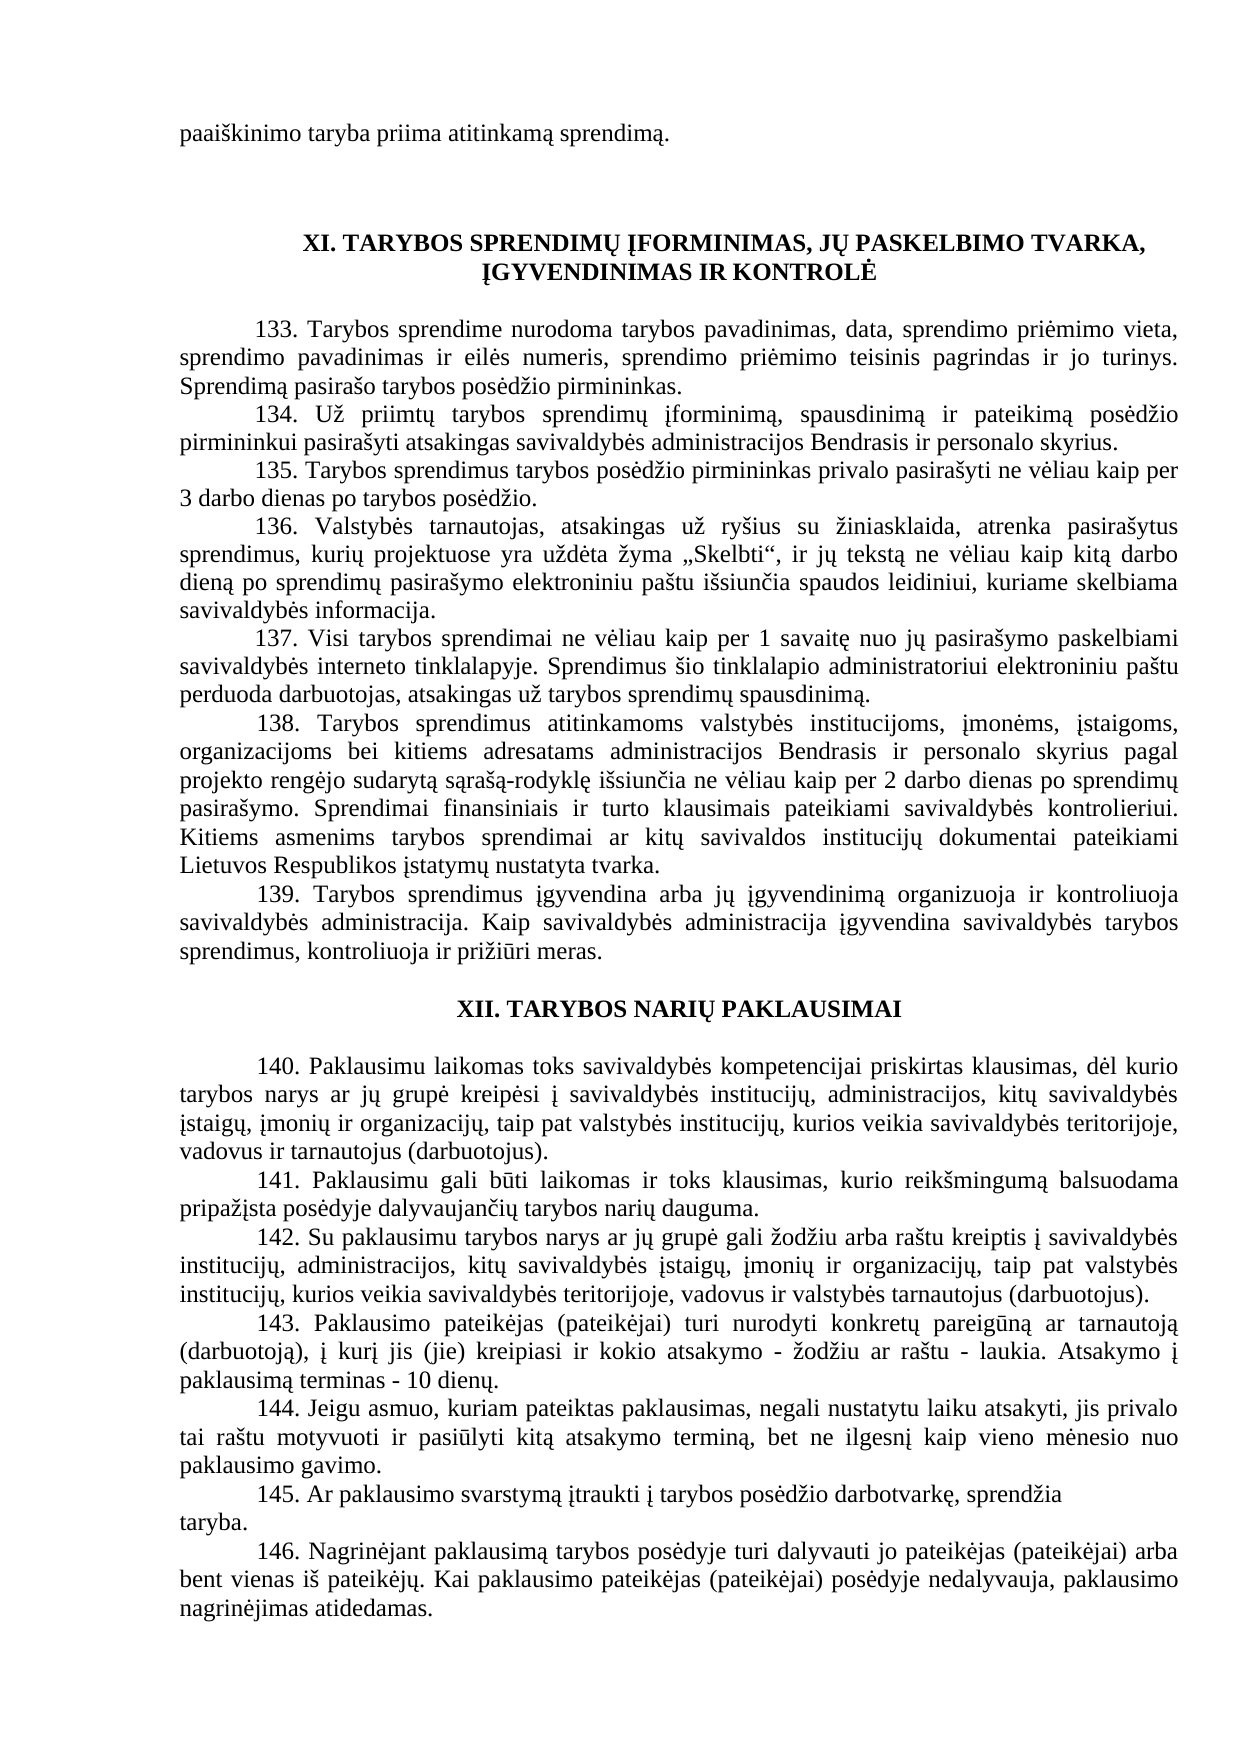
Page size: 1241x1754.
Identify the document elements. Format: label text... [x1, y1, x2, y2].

text 133. Tarybos sprendime nurodoma tarybos pavadinimas, data, sprendimo priėmimo vieta, sprendimo pavadinimas ir eilės numeris, sprendimo priėmimo teisinis pagrindas ir jo turinys. Sprendimą pasirašo tarybos posėdžio pirmininkas. [179, 314, 1179, 400]
text 135. Tarybos sprendimus tarybos posėdžio pirmininkas privalo pasirašyti ne vėliau kaip per 3 darbo dienas po tarybos posėdžio. [179, 456, 1179, 512]
text 137. Visi tarybos sprendimai ne vėliau kaip per 1 savaitę nuo jų pasirašymo paskelbiami savivaldybės interneto tinklalapyje. Sprendimus šio tinklalapio administratoriui elektroniniu paštu perduoda darbuotojas, atsakingas už tarybos sprendimų spausdinimą. [179, 624, 1179, 708]
text 141. Paklausimu gali būti laikomas ir toks klausimas, kurio reikšmingumą balsuodama pripažįsta posėdyje dalyvaujančių tarybos narių dauguma. [179, 1165, 1179, 1222]
text paaiškinimo taryba priima atitinkamą sprendimą. [179, 118, 1179, 147]
text 134. Už priimtų tarybos sprendimų įforminimą, spausdinimą ir pateikimą posėdžio pirmininkui pasirašyti atsakingas savivaldybės administracijos Bendrasis ir personalo skyrius. [179, 400, 1179, 456]
text 136. Valstybės tarnautojas, atsakingas už ryšius su žiniasklaida, atrenka pasirašytus sprendimus, kurių projektuose yra uždėta žyma „Skelbti“, ir jų tekstą ne vėliau kaip kitą darbo dieną po sprendimų pasirašymo elektroniniu paštu išsiunčia spaudos leidiniui, kuriame skelbiama savivaldybės informacija. [179, 512, 1179, 624]
text XII. TARYBOS NARIŲ PAKLAUSIMAI [177, 994, 1181, 1022]
text 146. Nagrinėjant paklausimą tarybos posėdyje turi dalyvauti jo pateikėjas (pateikėjai) arba bent vienas iš pateikėjų. Kai paklausimo pateikėjas (pateikėjai) posėdyje nedalyvauja, paklausimo nagrinėjimas atidedamas. [179, 1536, 1179, 1622]
text 142. Su paklausimu tarybos narys ar jų grupė gali žodžiu arba raštu kreiptis į savivaldybės institucijų, administracijos, kitų savivaldybės įstaigų, įmonių ir organizacijų, taip pat valstybės institucijų, kurios veikia savivaldybės teritorijoje, vadovus ir valstybės tarnautojus (darbuotojus). [179, 1222, 1179, 1308]
text 143. Paklausimo pateikėjas (pateikėjai) turi nurodyti konkretų pareigūną ar tarnautoją (darbuotoją), į kurį jis (jie) kreipiasi ir kokio atsakymo - žodžiu ar raštu - laukia. Atsakymo į paklausimą terminas - 10 dienų. [179, 1308, 1179, 1394]
text 139. Tarybos sprendimus įgyvendina arba jų įgyvendinimą organizuoja ir kontroliuoja savivaldybės administracija. Kaip savivaldybės administracija įgyvendina savivaldybės tarybos sprendimus, kontroliuoja ir prižiūri meras. [179, 879, 1179, 965]
text XI. TARYBOS SPRENDIMŲ ĮFORMINIMAS, JŲ PASKELBIMO TVARKA, ĮGYVENDINIMAS IR KONTROLĖ [177, 228, 1181, 286]
text 144. Jeigu asmuo, kuriam pateiktas paklausimas, negali nustatytu laiku atsakyti, jis privalo tai raštu motyvuoti ir pasiūlyti kitą atsakymo terminą, bet ne ilgesnį kaip vieno mėnesio nuo paklausimo gavimo. [179, 1394, 1179, 1479]
text taryba. [179, 1508, 1181, 1536]
text 138. Tarybos sprendimus atitinkamoms valstybės institucijoms, įmonėms, įstaigoms, organizacijoms bei kitiems adresatams administracijos Bendrasis ir personalo skyrius pagal projekto rengėjo sudarytą sąrašą-rodyklę išsiunčia ne vėliau kaip per 2 darbo dienas po sprendimų pasirašymo. Sprendimai finansiniais ir turto klausimais pateikiami savivaldybės kontrolieriui. Kitiems asmenims tarybos sprendimai ar kitų savivaldos institucijų dokumentai pateikiami Lietuvos Respublikos įstatymų nustatyta tvarka. [179, 708, 1179, 879]
text 140. Paklausimu laikomas toks savivaldybės kompetencijai priskirtas klausimas, dėl kurio tarybos narys ar jų grupė kreipėsi į savivaldybės institucijų, administracijos, kitų savivaldybės įstaigų, įmonių ir organizacijų, taip pat valstybės institucijų, kurios veikia savivaldybės teritorijoje, vadovus ir tarnautojus (darbuotojus). [179, 1051, 1179, 1165]
text 145. Ar paklausimo svarstymą įtraukti į tarybos posėdžio darbotvarkę, sprendžia [179, 1479, 1181, 1508]
